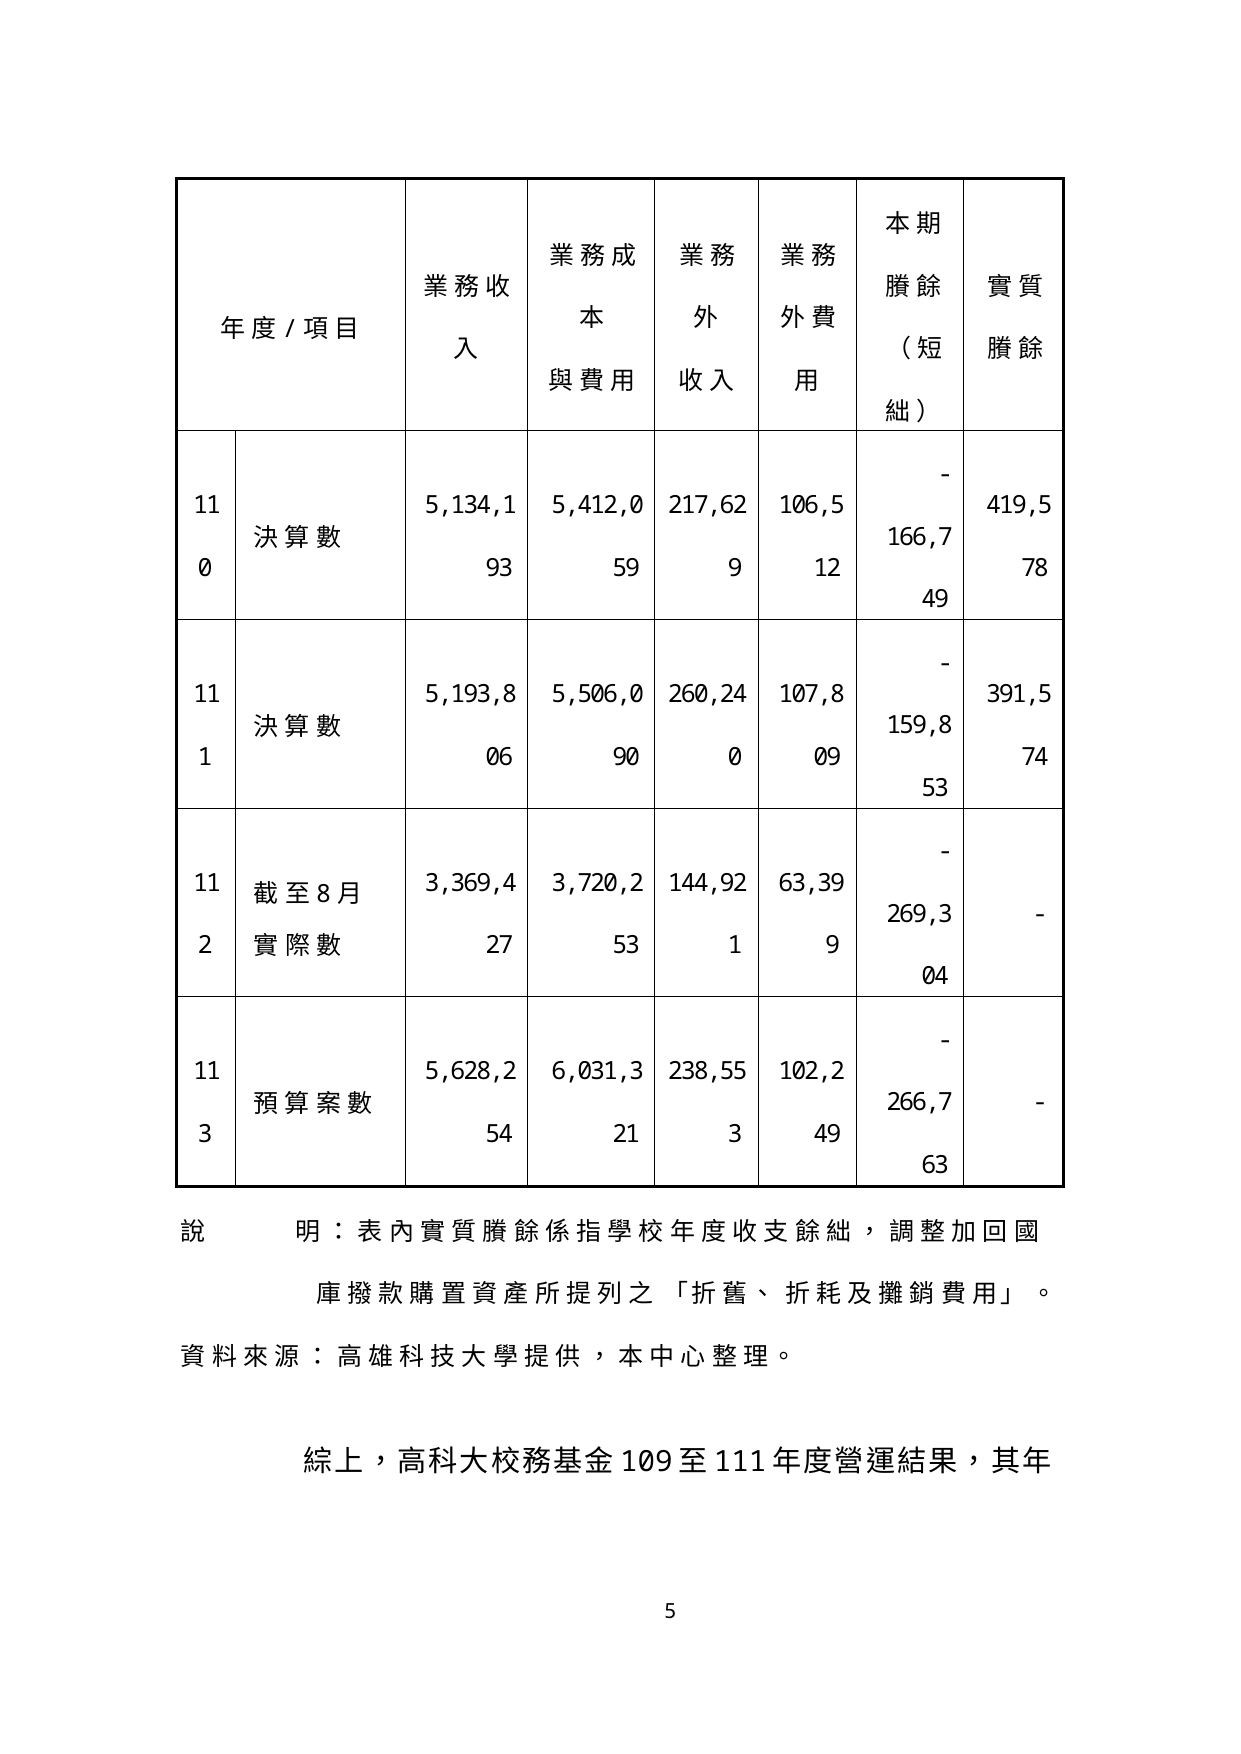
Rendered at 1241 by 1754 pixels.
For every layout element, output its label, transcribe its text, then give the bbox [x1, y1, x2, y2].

table_cell 419,578 [964, 431, 1062, 619]
table_cell -266,763 [857, 997, 963, 1184]
text 綜上，高科大校務基金109至111年度營運結果，其年 [236, 1375, 1063, 1500]
table_cell 決算數 [236, 620, 405, 807]
table_cell 截至8月實際數 [236, 809, 405, 996]
table_cell 111 [178, 620, 235, 807]
table_cell 112 [178, 809, 235, 996]
table_cell 260,240 [655, 620, 758, 807]
table_header 業務外費用 [759, 180, 856, 430]
table_cell 106,512 [759, 431, 856, 619]
table_cell -166,749 [857, 431, 963, 619]
table_header 年度/項目 [178, 180, 405, 430]
table_header 業務外 收入 [655, 180, 758, 430]
table_cell 5,134,193 [406, 431, 527, 619]
table_header 業務成本 與費用 [528, 180, 654, 430]
table_cell 113 [178, 997, 235, 1184]
table_cell 5,506,090 [528, 620, 654, 807]
table_cell 3,369,427 [406, 809, 527, 996]
table_cell 6,031,321 [528, 997, 654, 1184]
text 說 明：表內實質賸餘係指學校年度收支餘絀，調整加回國庫撥款購置資產所提列之「折舊、折耗及攤銷費用」。 [177, 1188, 1063, 1313]
table_cell 3,720,253 [528, 809, 654, 996]
table_cell 5,628,254 [406, 997, 527, 1184]
table_cell 5,412,059 [528, 431, 654, 619]
table_cell 5,193,806 [406, 620, 527, 807]
table_cell 107,809 [759, 620, 856, 807]
text 資料來源：高雄科技大學提供，本中心整理。 [177, 1313, 1063, 1375]
table_cell 預算案數 [236, 997, 405, 1184]
table_header 本期 賸餘 （短絀） [857, 180, 963, 430]
table_cell - [964, 809, 1062, 996]
table_cell 391,574 [964, 620, 1062, 807]
table_cell -269,304 [857, 809, 963, 996]
table_cell -159,853 [857, 620, 963, 807]
table_cell 217,629 [655, 431, 758, 619]
table_cell 63,399 [759, 809, 856, 996]
table_cell 決算數 [236, 431, 405, 619]
table_cell 238,553 [655, 997, 758, 1184]
table_cell 110 [178, 431, 235, 619]
table_cell - [964, 997, 1062, 1184]
table_header 實質 賸餘 [964, 180, 1062, 430]
table_cell 144,921 [655, 809, 758, 996]
table_header 業務收入 [406, 180, 527, 430]
table_cell 102,249 [759, 997, 856, 1184]
